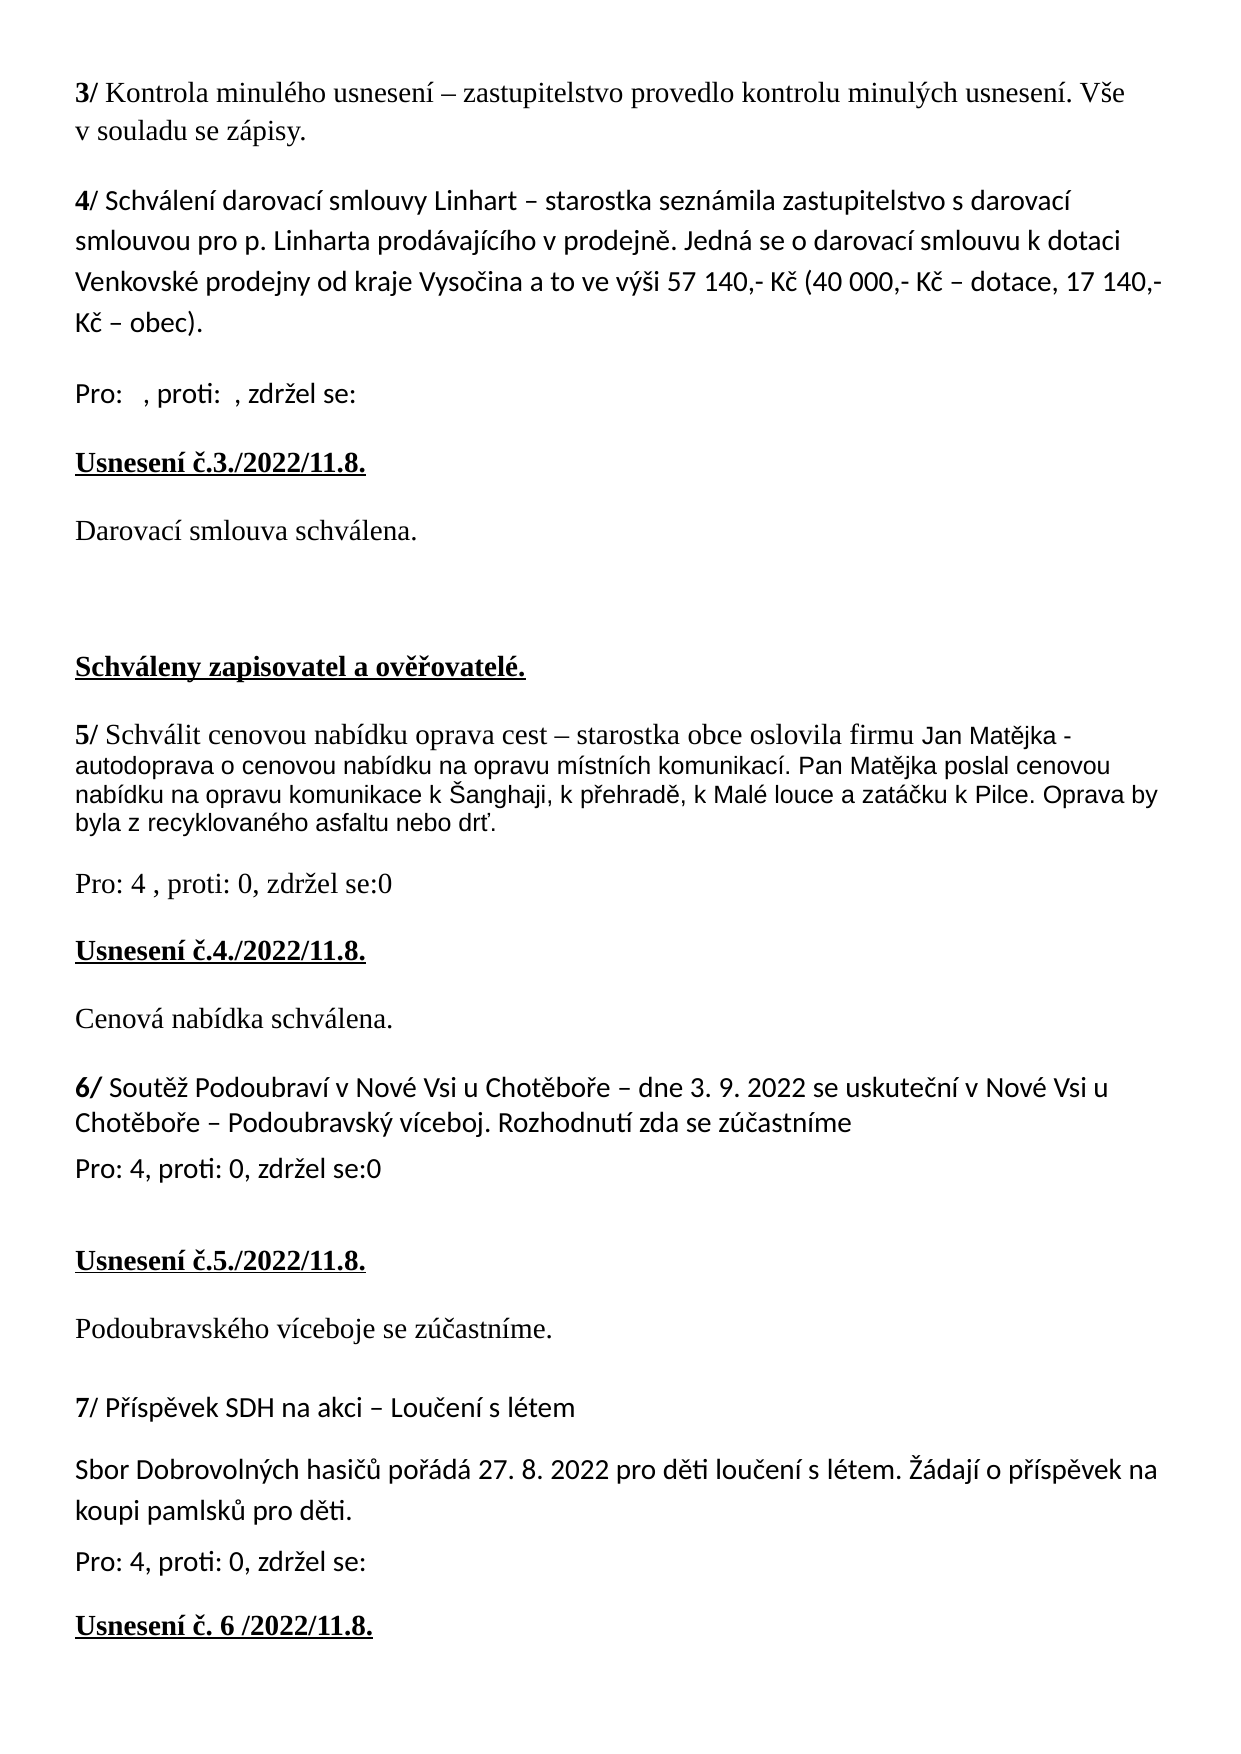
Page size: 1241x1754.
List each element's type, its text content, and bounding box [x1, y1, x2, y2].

text Cenová nabídka schválena. [75, 1001, 1165, 1034]
text Pro: 4, proti: 0, zdržel se: [75, 1543, 1165, 1579]
text 5/ Schválit cenovou nabídku oprava cest – starostka obce oslovila firmu Jan Matějka - autodoprava o cenovou nabídku na opravu místních komunikací. Pan Matějka poslal cenovou nabídku na opravu komunikace k Šanghaji, k přehradě, k Malé louce a zatáčku k Pilce. Oprava by byla z recyklovaného asfaltu nebo drť. [75, 717, 1165, 837]
text 4/ Schválení darovací smlouvy Linhart – starostka seznámila zastupitelstvo s darovací smlouvou pro p. Linharta prodávajícího v prodejně. Jedná se o darovací smlouvu k dotaci Venkovské prodejny od kraje Vysočina a to ve výši 57 140,- Kč (40 000,- Kč – dotace, 17 140,- Kč – obec). [75, 182, 1165, 340]
text Darovací smlouva schválena. [75, 513, 1165, 547]
text Usnesení č. 6 /2022/11.8. [75, 1608, 1165, 1642]
text Usnesení č.5./2022/11.8. [75, 1243, 1165, 1276]
text 3/ Kontrola minulého usnesení – zastupitelstvo provedlo kontrolu minulých usnesení. Vše v souladu se zápisy. [75, 75, 1165, 147]
text Pro: 4 , proti: 0, zdržel se:0 [75, 866, 1165, 899]
text 6/ Soutěž Podoubraví v Nové Vsi u Chotěboře – dne 3. 9. 2022 se uskuteční v Nové Vsi u Chotěboře – Podoubravský víceboj. Rozhodnutí zda se zúčastníme [75, 1069, 1165, 1140]
text Usnesení č.3./2022/11.8. [75, 445, 1165, 479]
text Sbor Dobrovolných hasičů pořádá 27. 8. 2022 pro děti loučení s létem. Žádají o příspěvek na koupi pamlsků pro děti. [75, 1451, 1165, 1527]
text Pro: 4, proti: 0, zdržel se:0 [75, 1151, 1165, 1186]
text 7/ Příspěvek SDH na akci – Loučení s létem [75, 1389, 1165, 1425]
text Podoubravského víceboje se zúčastníme. [75, 1311, 1165, 1344]
text Pro: , proti: , zdržel se: [75, 375, 1165, 410]
text Usnesení č.4./2022/11.8. [75, 933, 1165, 966]
text Schváleny zapisovatel a ověřovatelé. [75, 649, 1165, 683]
